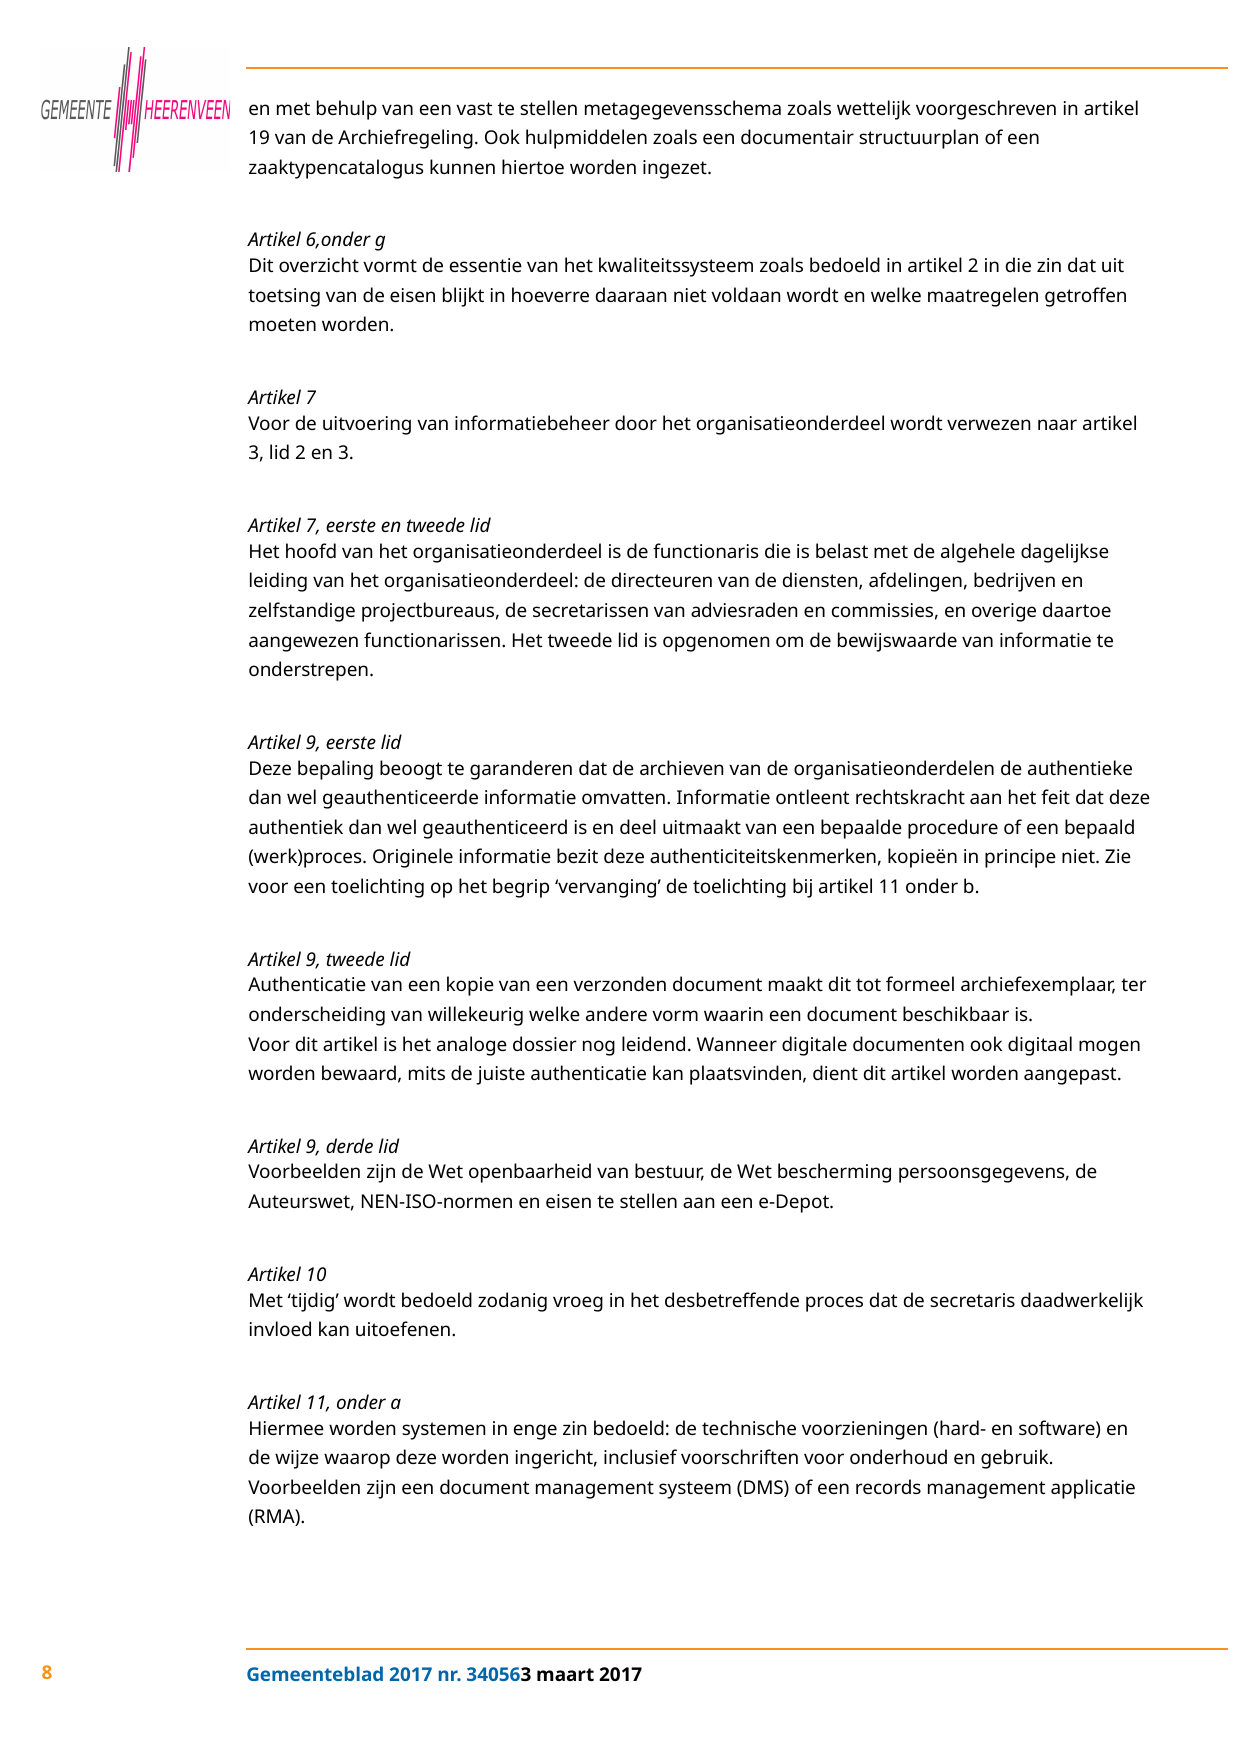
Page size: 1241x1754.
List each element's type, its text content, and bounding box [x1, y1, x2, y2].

text Dit overzicht vormt de essentie van het kwaliteitssysteem zoals bedoeld in artikel 2 in die zin dat uit toetsing van de eisen blijkt in hoeverre daaraan niet voldaan wordt en welke maatregelen getroffen moeten worden. [248, 252, 1152, 337]
text Artikel 7 [248, 384, 1152, 410]
text Artikel 9, tweede lid [248, 946, 1152, 972]
text Met ‘tijdig’ wordt bedoeld zodanig vroeg in het desbetreffende proces dat de secretaris daadwerkelijk invloed kan uitoefenen. [248, 1287, 1152, 1342]
text Voor de uitvoering van informatiebeheer door het organisatieonderdeel wordt verwezen naar artikel 3, lid 2 en 3. [248, 410, 1152, 465]
text Het hoofd van het organisatieonderdeel is de functionaris die is belast met de algehele dagelijkse leiding van het organisatieonderdeel: de directeuren van de diensten, afdelingen, bedrijven en zelfstandige projectbureaus, de secretarissen van adviesraden en commissies, en overige daartoe aangewezen functionarissen. Het tweede lid is opgenomen om de bewijswaarde van informatie te onderstrepen. [248, 538, 1152, 682]
text Artikel 10 [248, 1261, 1152, 1287]
text Hiermee worden systemen in enge zin bedoeld: de technische voorzieningen (hard- en software) en de wijze waarop deze worden ingericht, inclusief voorschriften voor onderhoud en gebruik. Voorbeelden zijn een document management systeem (DMS) of een records management applicatie (RMA). [248, 1415, 1152, 1529]
text Artikel 6,onder g [248, 227, 1152, 252]
picture [41, 47, 231, 172]
text Artikel 9, derde lid [248, 1133, 1152, 1159]
text Voor dit artikel is het analoge dossier nog leidend. Wanneer digitale documenten ook digitaal mogen worden bewaard, mits de juiste authenticatie kan plaatsvinden, dient dit artikel worden aangepast. [248, 1031, 1152, 1086]
text Authenticatie van een kopie van een verzonden document maakt dit tot formeel archiefexemplaar, ter onderscheiding van willekeurig welke andere vorm waarin een document beschikbaar is. [248, 972, 1152, 1027]
text Artikel 7, eerste en tweede lid [248, 512, 1152, 538]
text en met behulp van een vast te stellen metagegevensschema zoals wettelijk voorgeschreven in artikel 19 van de Archiefregeling. Ook hulpmiddelen zoals een documentair structuurplan of een zaaktypencatalogus kunnen hiertoe worden ingezet. [248, 95, 1152, 180]
text Voorbeelden zijn de Wet openbaarheid van bestuur, de Wet bescherming persoonsgegevens, de Auteurswet, NEN-ISO-normen en eisen te stellen aan een e-Depot. [248, 1159, 1152, 1214]
text Artikel 11, onder a [248, 1389, 1152, 1415]
text Artikel 9, eerste lid [248, 729, 1152, 755]
text Deze bepaling beoogt te garanderen dat de archieven van de organisatieonderdelen de authentieke dan wel geauthenticeerde informatie omvatten. Informatie ontleent rechtskracht aan het feit dat deze authentiek dan wel geauthenticeerd is en deel uitmaakt van een bepaalde procedure of een bepaald (werk)proces. Originele informatie bezit deze authenticiteitskenmerken, kopieën in principe niet. Zie voor een toelichting op het begrip ‘vervanging’ de toelichting bij artikel 11 onder b. [248, 755, 1152, 899]
